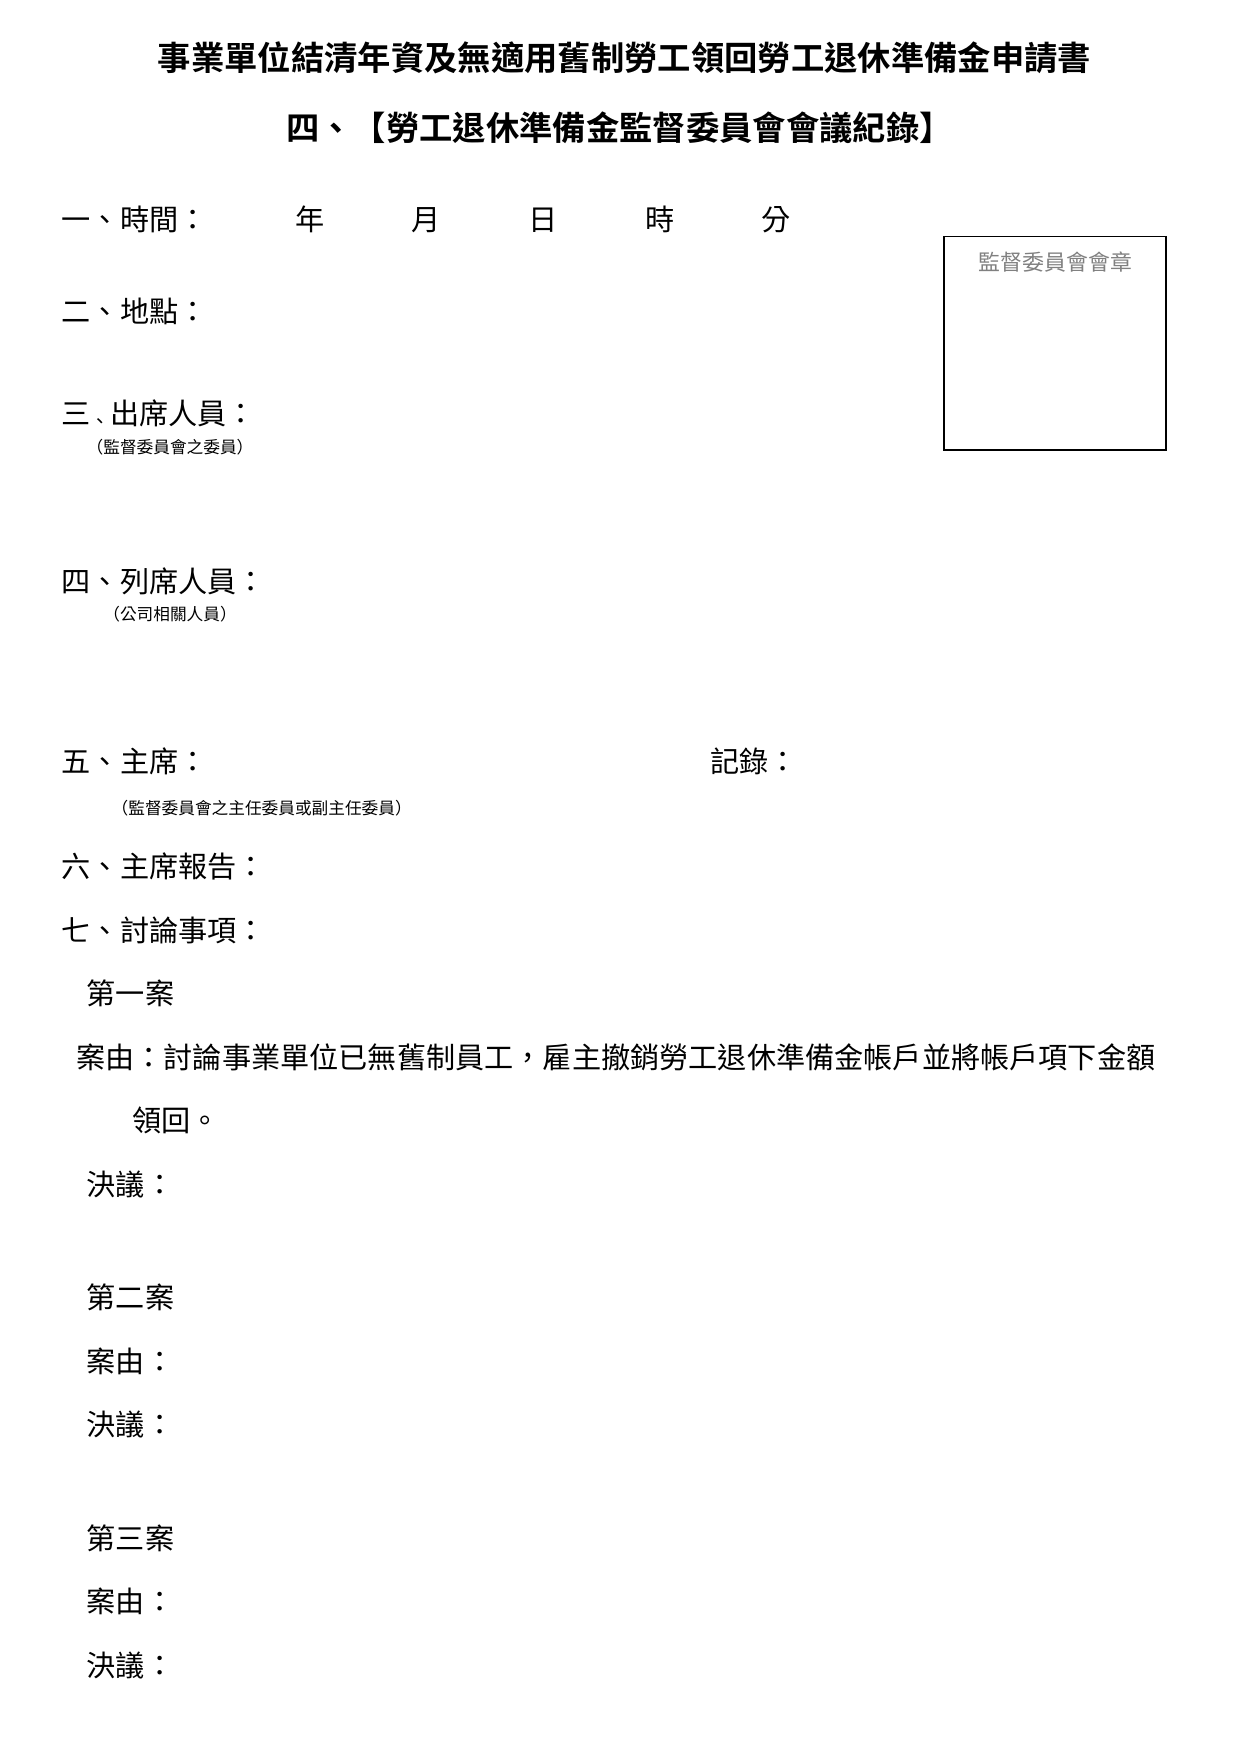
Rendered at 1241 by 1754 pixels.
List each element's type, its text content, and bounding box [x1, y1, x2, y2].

text 事業單位結清年資及無適用舊制勞工領回勞工退休準備金申請書 [61, 44, 1187, 77]
text 一、時間： 年 月 日 時 分 [61, 196, 1177, 239]
text 三、出席人員： [61, 386, 943, 434]
text [945, 237, 1165, 449]
text 領回。 [86, 1098, 1177, 1140]
text 第一案 [86, 971, 1177, 1013]
text （監督委員會之主任委員或副主任委員） [61, 780, 1177, 823]
text 決議： [86, 1161, 1177, 1203]
text 四、列席人員： [61, 559, 1177, 601]
text （公司相關人員） [61, 601, 1177, 625]
subtitle 四、【勞工退休準備金監督委員會會議紀錄】 [61, 102, 1177, 150]
text 五、主席： 記錄： [61, 738, 1177, 780]
text 監督委員會會章 [960, 245, 1150, 276]
text 七、討論事項： [61, 907, 1177, 949]
text 二、地點： [61, 289, 943, 331]
text [1167, 386, 1177, 434]
text 決議： [86, 1402, 1177, 1444]
text [1167, 289, 1177, 331]
text （監督委員會之委員） [61, 434, 1177, 458]
text 第三案 案由： [86, 1516, 1177, 1621]
text 案由：討論事業單位已無舊制員工，雇主撤銷勞工退休準備金帳戶並將帳戶項下金額 [61, 1034, 1177, 1076]
text 六、主席報告： [61, 844, 1177, 886]
text 第二案 案由： [86, 1275, 1177, 1381]
text 決議： [86, 1642, 1177, 1685]
